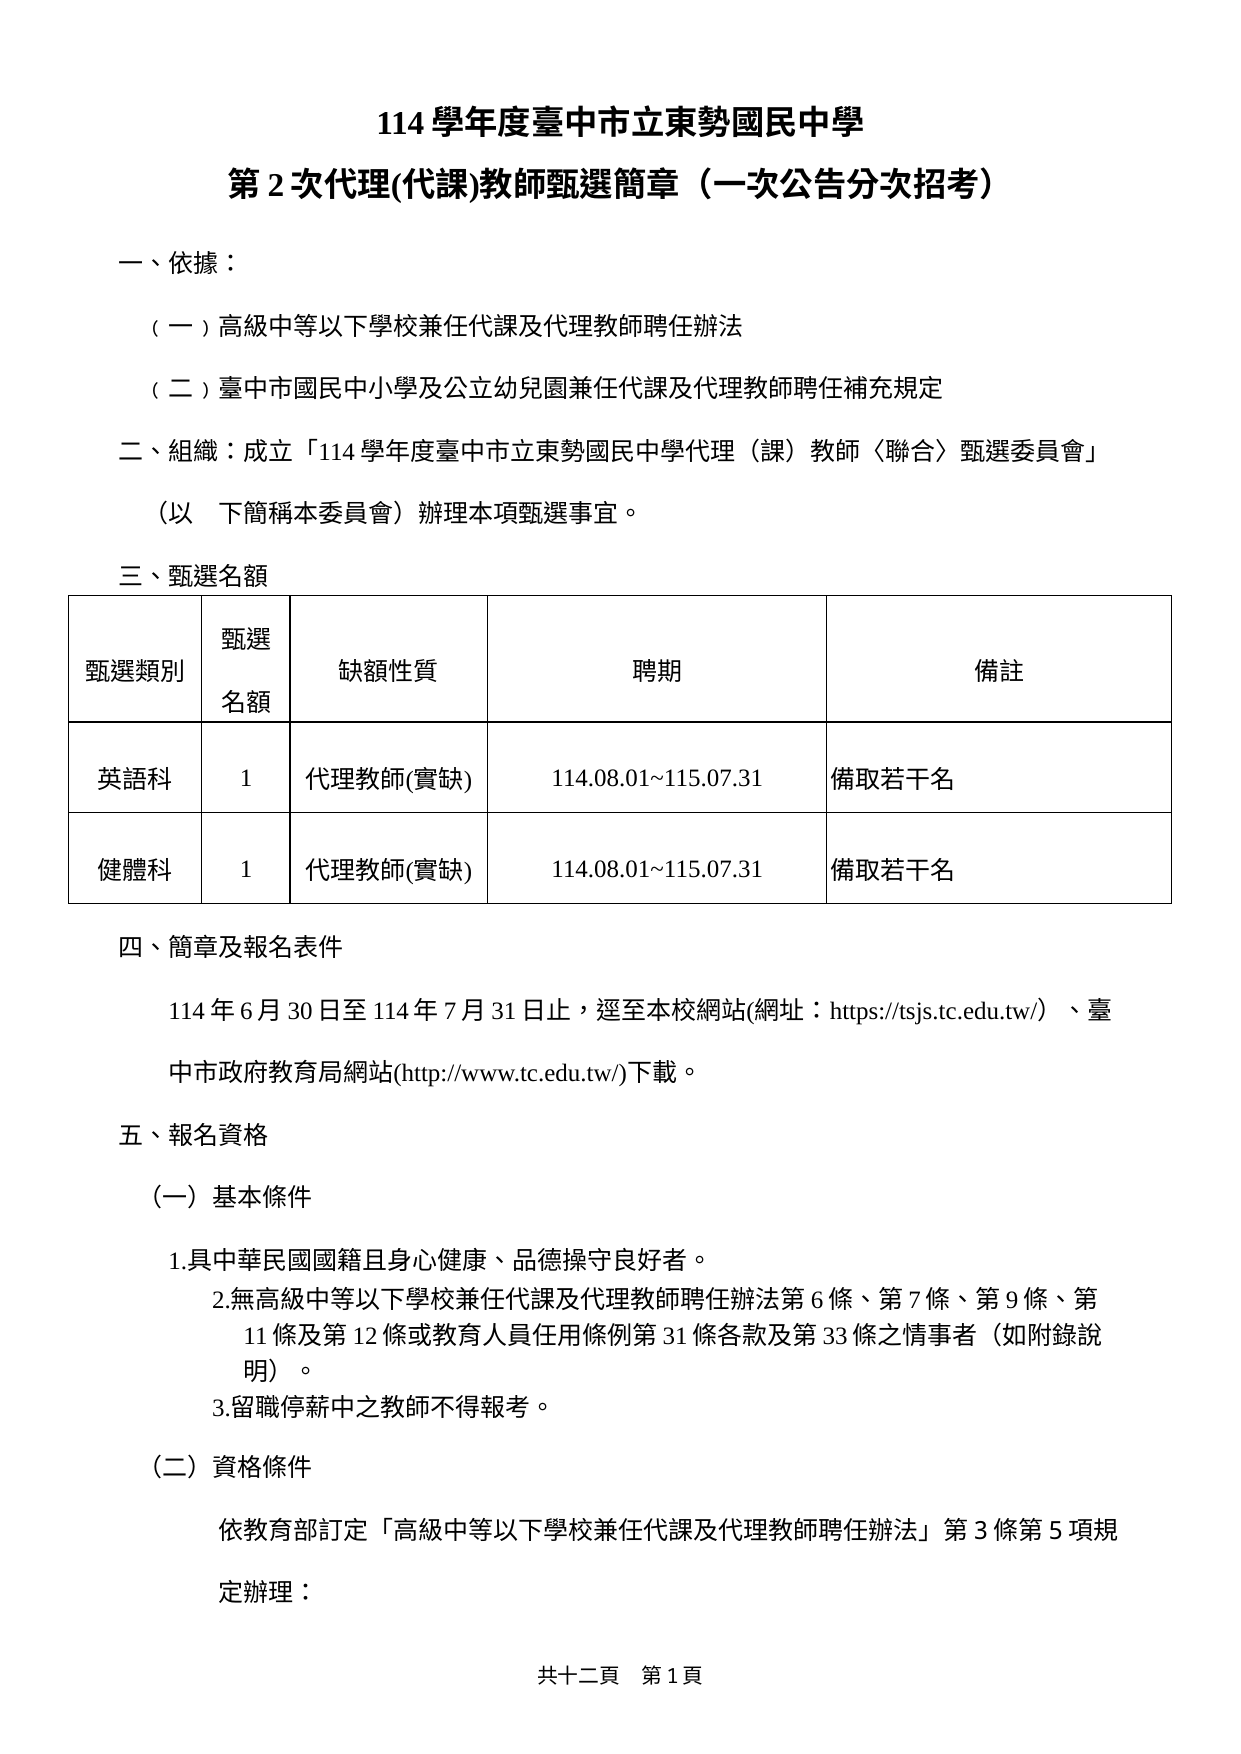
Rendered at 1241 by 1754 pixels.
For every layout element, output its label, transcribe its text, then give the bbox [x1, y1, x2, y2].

text 第2次代理(代課)教師甄選簡章（一次公告分次招考） [118, 141, 1122, 203]
table_header 備註 [827, 596, 1171, 721]
table_header 聘期 [488, 596, 826, 721]
table_cell 代理教師(實缺) [291, 723, 487, 812]
table_cell 英語科 [69, 723, 201, 812]
text （一）基本條件 [118, 1154, 1122, 1217]
table_cell 代理教師(實缺) [291, 813, 487, 903]
text ﹙二﹚臺中市國民中小學及公立幼兒園兼任代課及代理教師聘任補充規定 [143, 345, 1122, 408]
table_cell 114.08.01~115.07.31 [488, 723, 826, 812]
text 3.留職停薪中之教師不得報考。 [206, 1388, 1122, 1424]
text 114學年度臺中市立東勢國民中學 [118, 78, 1122, 141]
text 三、甄選名額 [118, 533, 1122, 595]
text 一、依據： [118, 220, 1122, 283]
table_cell 備取若干名 [827, 813, 1171, 903]
text 2.無高級中等以下學校兼任代課及代理教師聘任辦法第6條、第7條、第9條、第11條及第12條或教育人員任用條例第31條各款及第33條之情事者（如附錄說明）。 [206, 1279, 1122, 1388]
table_cell 健體科 [69, 813, 201, 903]
table_header 甄選類別 [69, 596, 201, 721]
text ﹙一﹚高級中等以下學校兼任代課及代理教師聘任辦法 [143, 283, 1122, 345]
text 四、簡章及報名表件 114年6月30日至114年7月31日止，逕至本校網站(網址：https://tsjs.tc.edu.tw/）、臺中市政府教育局網站(http://www.tc.edu.tw/)下載。 [118, 904, 1122, 1092]
text 依教育部訂定「高級中等以下學校兼任代課及代理教師聘任辦法」第3條第5項規定辦理： [218, 1487, 1122, 1612]
text 二、組織：成立「114學年度臺中市立東勢國民中學代理（課）教師〈聯合〉甄選委員會」（以 下簡稱本委員會）辦理本項甄選事宜。 [118, 408, 1122, 533]
text （二）資格條件 [118, 1424, 1122, 1487]
table_cell 1 [202, 813, 289, 903]
table_header 缺額性質 [291, 596, 487, 721]
text 1.具中華民國國籍且身心健康、品德操守良好者。 [118, 1217, 1122, 1279]
table_cell 備取若干名 [827, 723, 1171, 812]
table_header 甄選 名額 [202, 596, 289, 721]
text 五、報名資格 [118, 1092, 1122, 1154]
table_cell 1 [202, 723, 289, 812]
table_cell 114.08.01~115.07.31 [488, 813, 826, 903]
